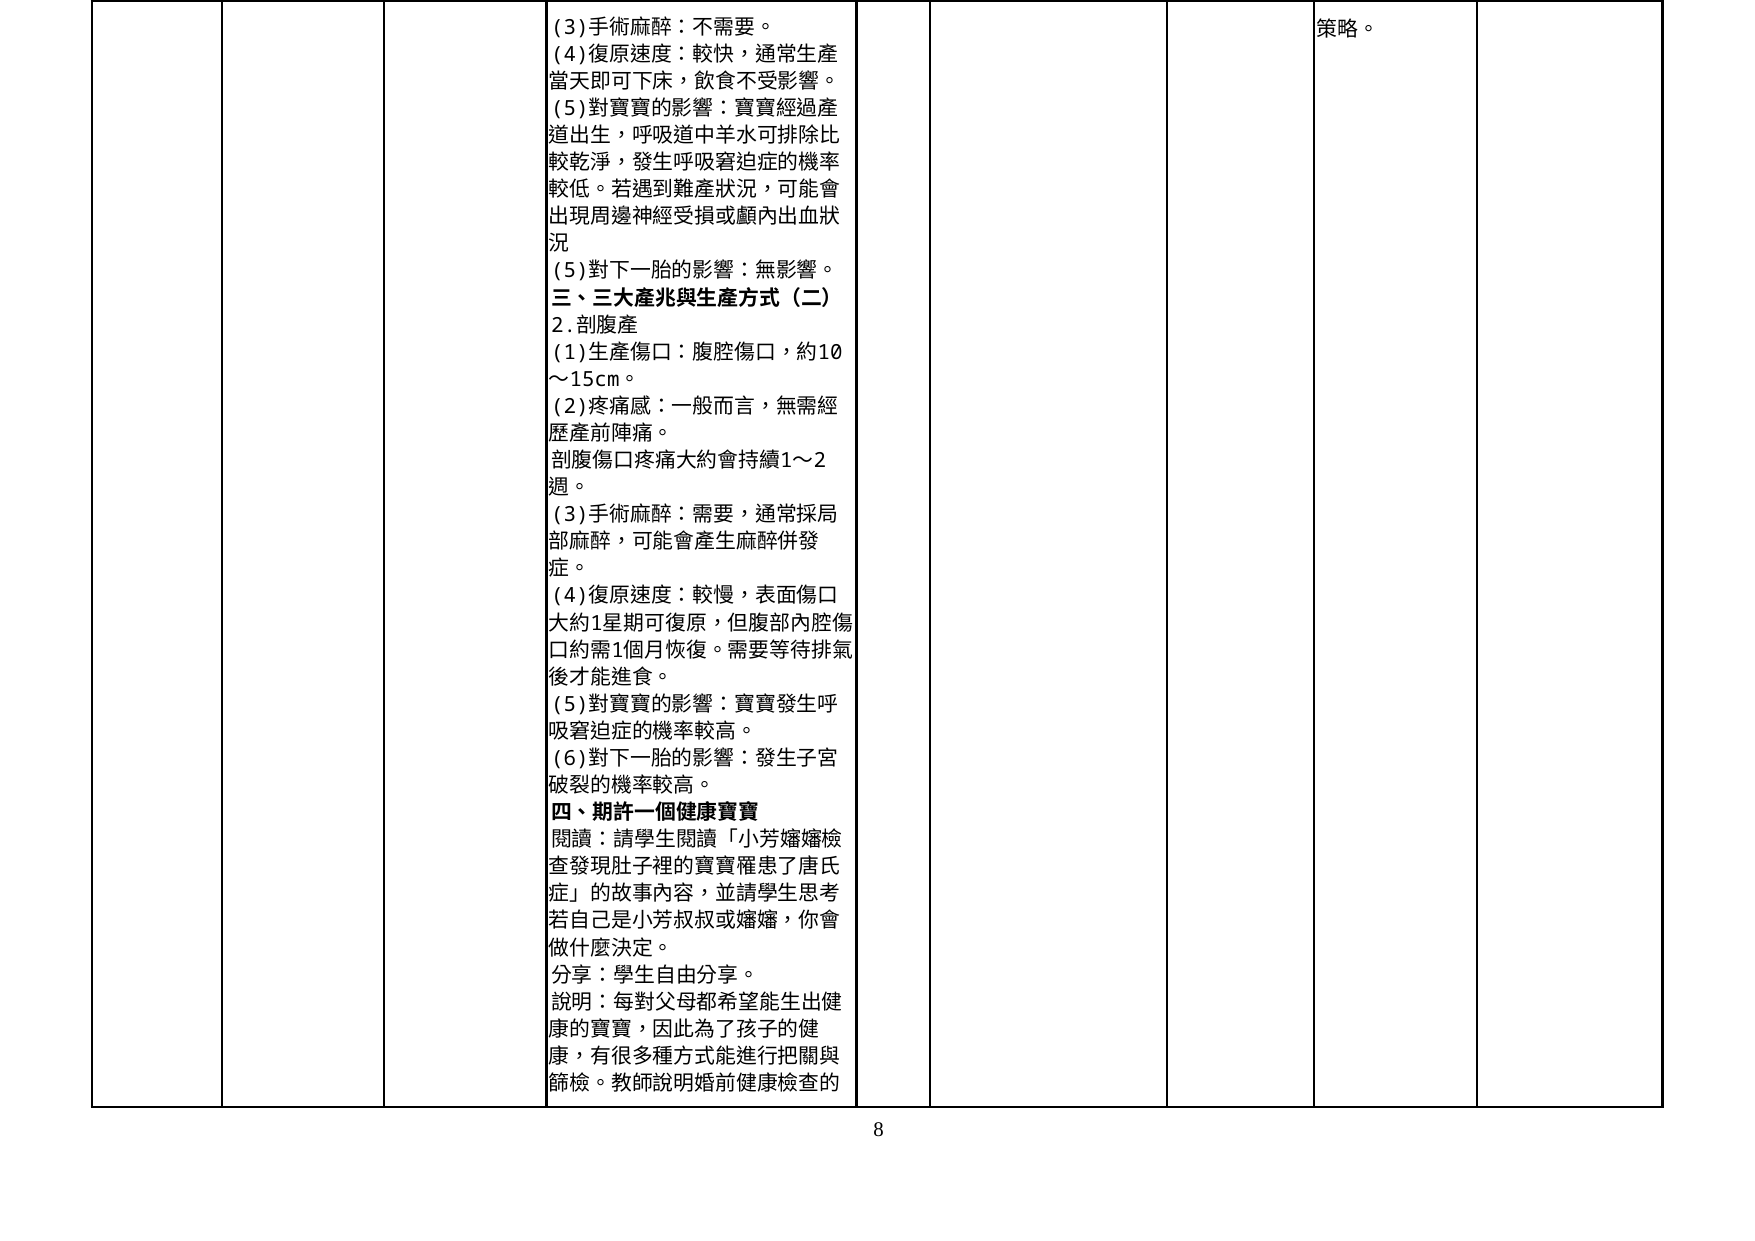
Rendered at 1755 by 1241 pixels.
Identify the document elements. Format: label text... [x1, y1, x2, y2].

table_cell [93, 2, 221, 1106]
table_cell (3)手術麻醉：不需要。 (4)復原速度：較快，通常生產當天即可下床，飲食不受影響。 (5)對寶寶的影響：寶寶經過產道出生，呼吸道中羊水可排除比較乾淨，發生呼吸窘迫症的機率較低。若遇到難產狀況，可能會出現周邊神經受損或顱內出血狀況 (5)對下一胎的影響：無影響。 三、三大產兆與生產方式（二） 2.剖腹產 (1)生產傷口：腹腔傷口，約10～15cm。 (2)疼痛感：一般而言，無需經歷產前陣痛。 剖腹傷口疼痛大約會持續1～2週。 (3)手術麻醉：需要，通常採局部麻醉，可能會產生麻醉併發症。 (4)復原速度：較慢，表面傷口大約1星期可復原，但腹部內腔傷口約需1個月恢復。需要等待排氣後才能進食。 (5)對寶寶的影響：寶寶發生呼吸窘迫症的機率較高。 (6)對下一胎的影響：發生子宮破裂的機率較高。 四、期許一個健康寶寶 閱讀：請學生閱讀「小芳嬸嬸檢查發現肚子裡的寶寶罹患了唐氏症」的故事內容，並請學生思考若自己是小芳叔叔或嬸嬸，你會做什麼決定。 分享：學生自由分享。 說明：每對父母都希望能生出健康的寶寶，因此為了孩子的健康，有很多種方式能進行把關與篩檢。教師說明婚前健康檢查的 [548, 2, 855, 1106]
table_cell 策略。 [1315, 2, 1476, 1106]
table_cell [385, 2, 545, 1106]
table_cell [858, 2, 929, 1106]
table_cell [1478, 2, 1661, 1106]
table_cell [223, 2, 383, 1106]
table_cell [931, 2, 1166, 1106]
table_cell [1168, 2, 1313, 1106]
